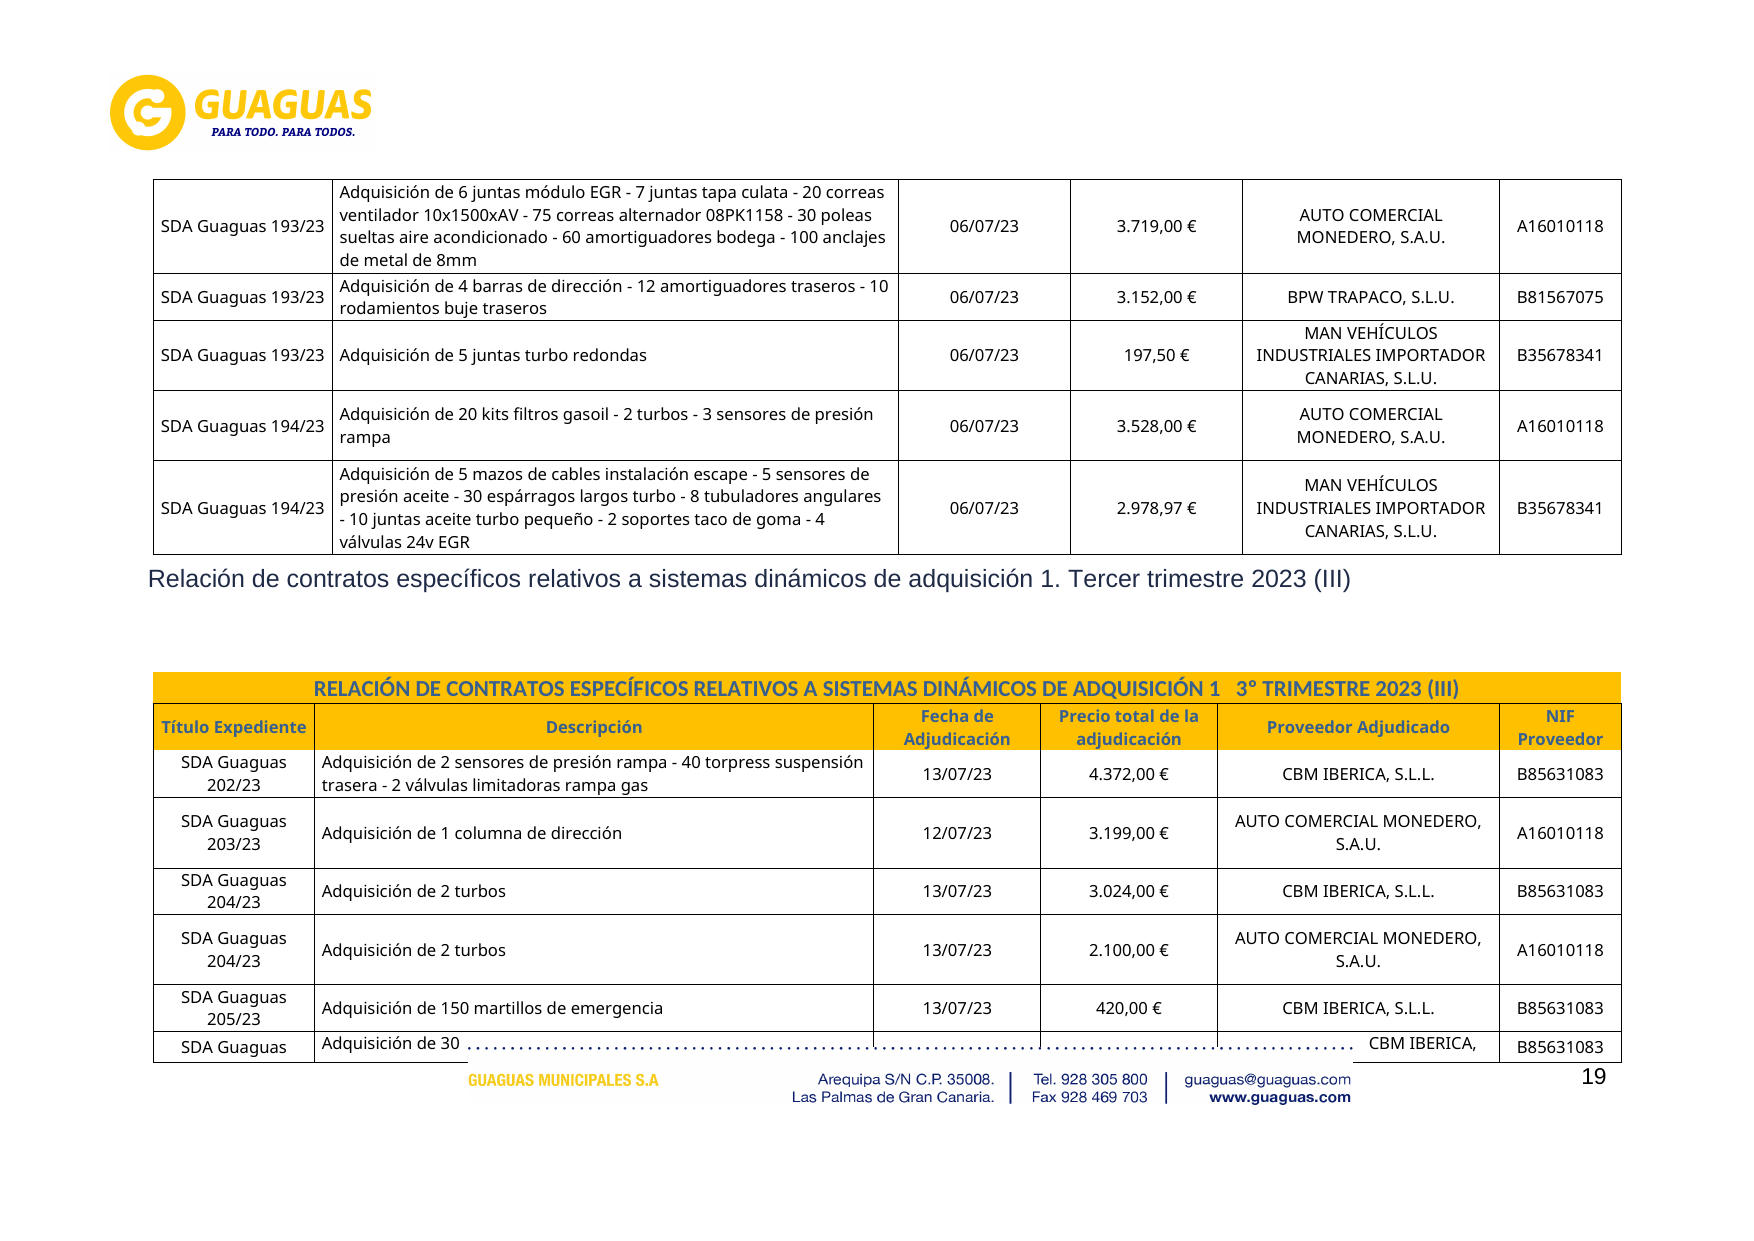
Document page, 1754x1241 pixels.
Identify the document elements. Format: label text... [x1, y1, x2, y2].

table_cell 12/07/23 [874, 798, 1040, 867]
text Relación de contratos específicos relativos a sistemas dinámicos de adquisición 1. Tercer trimestre 2023 (III) [148, 564, 1606, 593]
table_cell 3.528,00 € [1071, 391, 1242, 460]
table_cell SDA Guaguas 202/23 [154, 750, 314, 797]
table_cell 3.719,00 € [1071, 180, 1242, 273]
table_header RELACIÓN DE CONTRATOS ESPECÍFICOS RELATIVOS A SISTEMAS DINÁMICOS DE ADQUISICIÓN 1 3º TRIMESTRE 2023 (III) [153, 672, 1621, 703]
table_cell 4.372,00 € [1041, 750, 1217, 797]
table_cell 197,50 € [1071, 321, 1242, 390]
table_cell 06/07/23 [899, 321, 1070, 390]
table_cell AUTO COMERCIAL MONEDERO, S.A.U. [1218, 798, 1499, 867]
table_cell SDA Guaguas 205/23 [154, 985, 314, 1031]
table_cell 3.024,00 € [1041, 869, 1217, 914]
table_cell Adquisición de 6 juntas módulo EGR - 7 juntas tapa culata - 20 correas ventilador 10x1500xAV - 75 correas alternador 08PK1158 - 30 poleas sueltas aire acondicionado - 60 amortiguadores bodega - 100 anclajes de metal de 8mm [333, 180, 898, 273]
table_cell Adquisición de 1 columna de dirección [315, 798, 873, 867]
table_cell CBM IBERICA, [1218, 1032, 1499, 1062]
table_cell SDA Guaguas 194/23 [154, 391, 332, 460]
table_cell Adquisición de 2 turbos [315, 915, 873, 984]
table_cell Título Expediente [154, 704, 314, 750]
table_cell B35678341 [1500, 321, 1621, 390]
table_cell 13/07/23 [874, 915, 1040, 984]
table_cell AUTO COMERCIAL MONEDERO, S.A.U. [1243, 391, 1499, 460]
table_cell [874, 1032, 1040, 1047]
table_cell SDA Guaguas 194/23 [154, 461, 332, 554]
table_cell MAN VEHÍCULOS INDUSTRIALES IMPORTADOR CANARIAS, S.L.U. [1243, 461, 1499, 554]
table_cell Adquisición de 2 sensores de presión rampa - 40 torpress suspensión trasera - 2 válvulas limitadoras rampa gas [315, 750, 873, 797]
table_cell Adquisición de 2 turbos [315, 869, 873, 914]
table_cell SDA Guaguas 204/23 [154, 915, 314, 984]
table_cell BPW TRAPACO, S.L.U. [1243, 274, 1499, 320]
table_cell 2.100,00 € [1041, 915, 1217, 984]
table_cell SDA Guaguas 193/23 [154, 274, 332, 320]
table_cell 13/07/23 [874, 985, 1040, 1031]
table_cell 3.199,00 € [1041, 798, 1217, 867]
table_cell A16010118 [1500, 798, 1621, 867]
table_cell 13/07/23 [874, 750, 1040, 797]
table_cell Adquisición de 30 [315, 1032, 873, 1062]
table_cell 06/07/23 [899, 461, 1070, 554]
table_cell B85631083 [1500, 985, 1621, 1031]
table_cell 2.978,97 € [1071, 461, 1242, 554]
table_cell B81567075 [1500, 274, 1621, 320]
table_cell 06/07/23 [899, 180, 1070, 273]
table_cell MAN VEHÍCULOS INDUSTRIALES IMPORTADOR CANARIAS, S.L.U. [1243, 321, 1499, 390]
table_cell Adquisición de 4 barras de dirección - 12 amortiguadores traseros - 10 rodamientos buje traseros [333, 274, 898, 320]
table_cell SDA Guaguas 193/23 [154, 180, 332, 273]
table_cell 3.152,00 € [1071, 274, 1242, 320]
table_cell A16010118 [1500, 915, 1621, 984]
table_cell A16010118 [1500, 180, 1621, 273]
table_cell Adquisición de 5 mazos de cables instalación escape - 5 sensores de presión aceite - 30 espárragos largos turbo - 8 tubuladores angulares - 10 juntas aceite turbo pequeño - 2 soportes taco de goma - 4 válvulas 24v EGR [333, 461, 898, 554]
table_cell 06/07/23 [899, 274, 1070, 320]
table_cell 06/07/23 [899, 391, 1070, 460]
table_cell CBM IBERICA, S.L.L. [1218, 869, 1499, 914]
table_cell B35678341 [1500, 461, 1621, 554]
table_cell AUTO COMERCIAL MONEDERO, S.A.U. [1218, 915, 1499, 984]
table_cell B85631083 [1500, 1032, 1621, 1062]
table_cell AUTO COMERCIAL MONEDERO, S.A.U. [1243, 180, 1499, 273]
table_cell SDA Guaguas [154, 1032, 314, 1062]
table_cell Adquisición de 20 kits filtros gasoil - 2 turbos - 3 sensores de presión rampa [333, 391, 898, 460]
table_cell SDA Guaguas 203/23 [154, 798, 314, 867]
table_cell Precio total de la adjudicación [1041, 704, 1217, 750]
table_cell [1041, 1032, 1217, 1047]
table_cell CBM IBERICA, S.L.L. [1218, 750, 1499, 797]
table_cell Adquisición de 5 juntas turbo redondas [333, 321, 898, 390]
table_cell NIF Proveedor [1500, 704, 1621, 750]
table_cell SDA Guaguas 193/23 [154, 321, 332, 390]
table_cell A16010118 [1500, 391, 1621, 460]
table_cell CBM IBERICA, S.L.L. [1218, 985, 1499, 1031]
table_cell B85631083 [1500, 750, 1621, 797]
table_cell 420,00 € [1041, 985, 1217, 1031]
table_cell Proveedor Adjudicado [1218, 704, 1499, 750]
table_cell Fecha de Adjudicación [874, 704, 1040, 750]
table_cell Descripción [315, 704, 873, 750]
table_cell 13/07/23 [874, 869, 1040, 914]
table_cell B85631083 [1500, 869, 1621, 914]
table_cell SDA Guaguas 204/23 [154, 869, 314, 914]
table_cell Adquisición de 150 martillos de emergencia [315, 985, 873, 1031]
